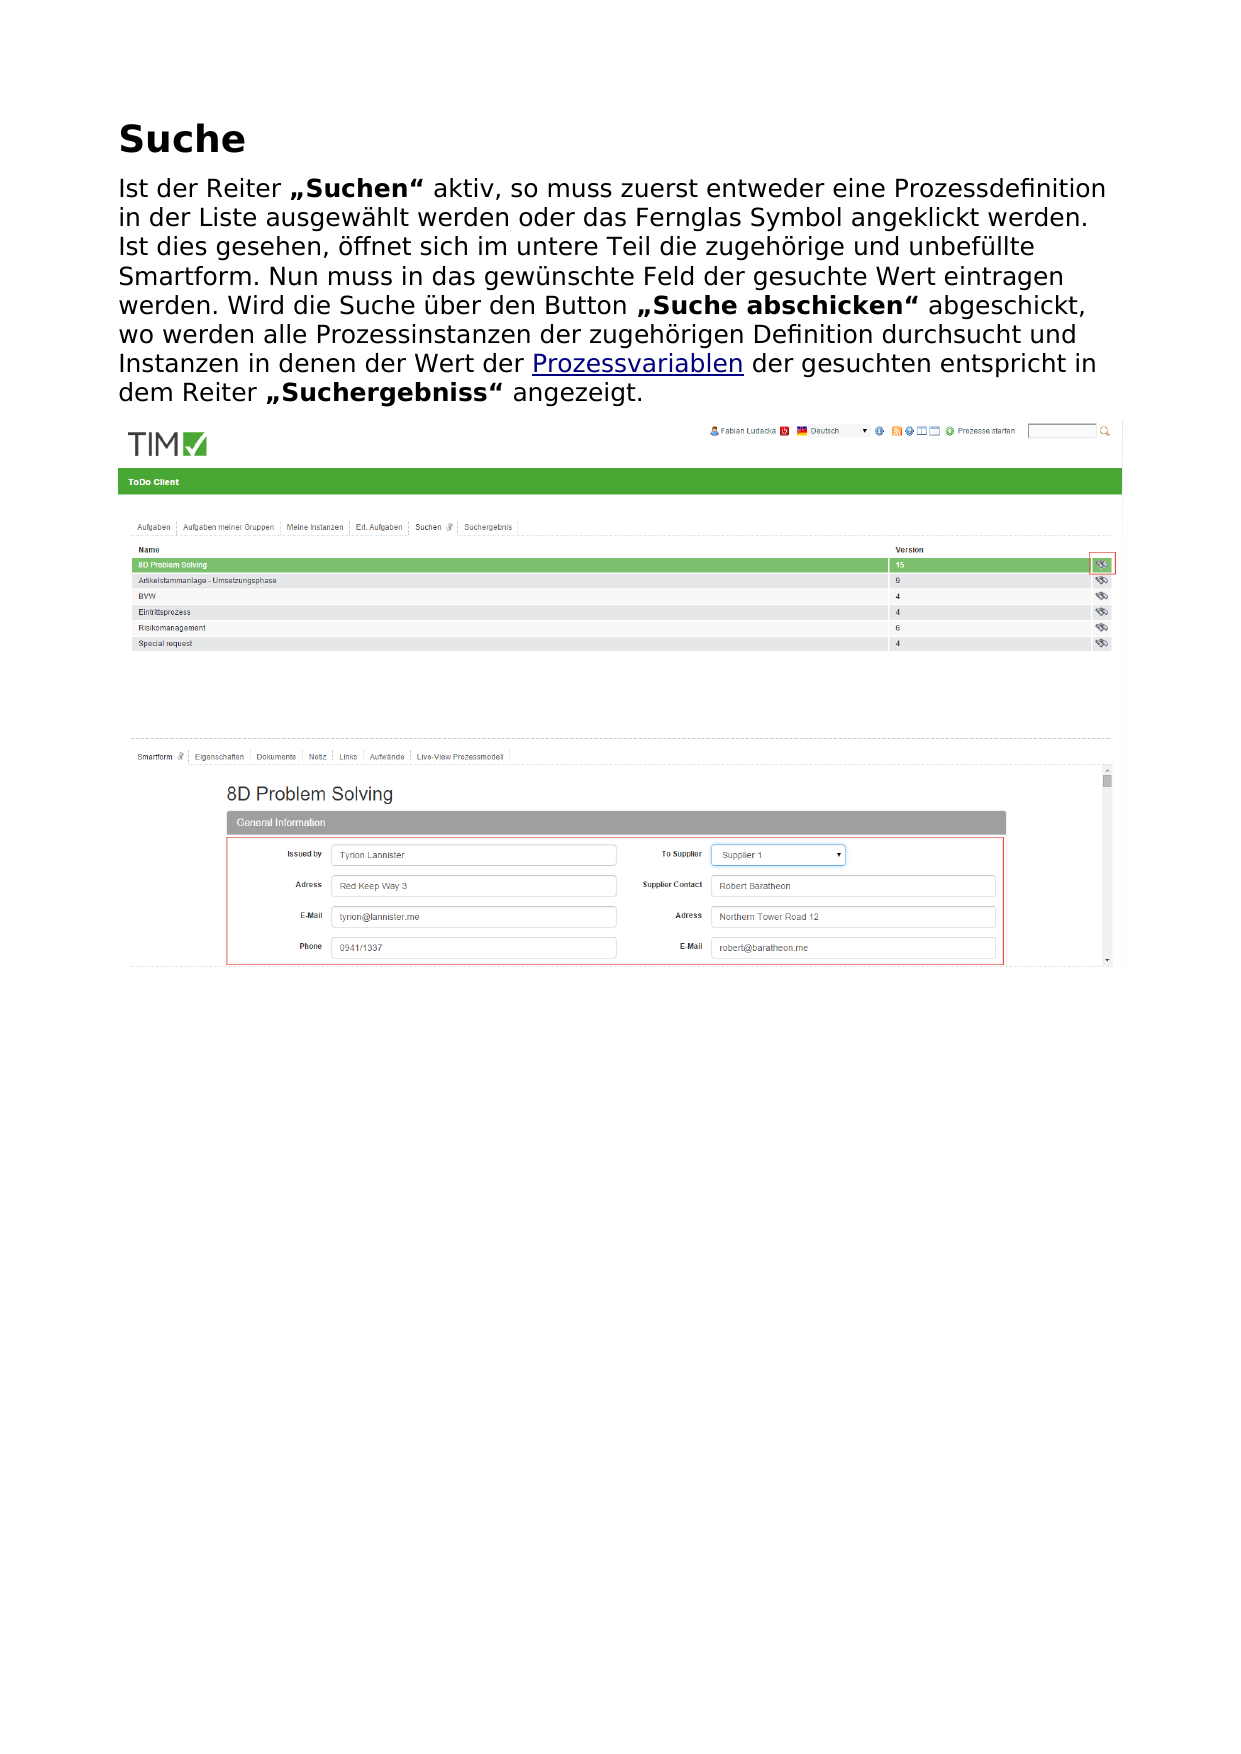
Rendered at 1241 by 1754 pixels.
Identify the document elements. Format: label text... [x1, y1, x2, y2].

text Ist der Reiter „Suchen“ aktiv, so muss zuerst entweder eine Prozessdefinition in der Liste ausgewählt werden oder das Fernglas Symbol angeklickt werden. Ist dies gesehen, öffnet sich im untere Teil die zugehörige und unbefüllte Smartform. Nun muss in das gewünschte Feld der gesuchte Wert eintragen werden. Wird die Suche über den Button „Suche abschicken“ abgeschickt, wo werden alle Prozessinstanzen der zugehörigen Definition durchsucht und Instanzen in denen der Wert der Prozessvariablen der gesuchten entspricht in dem Reiter „Suchergebniss“ angezeigt. [118, 174, 1122, 408]
subtitle Suche [118, 118, 1122, 162]
picture [118, 420, 1123, 975]
